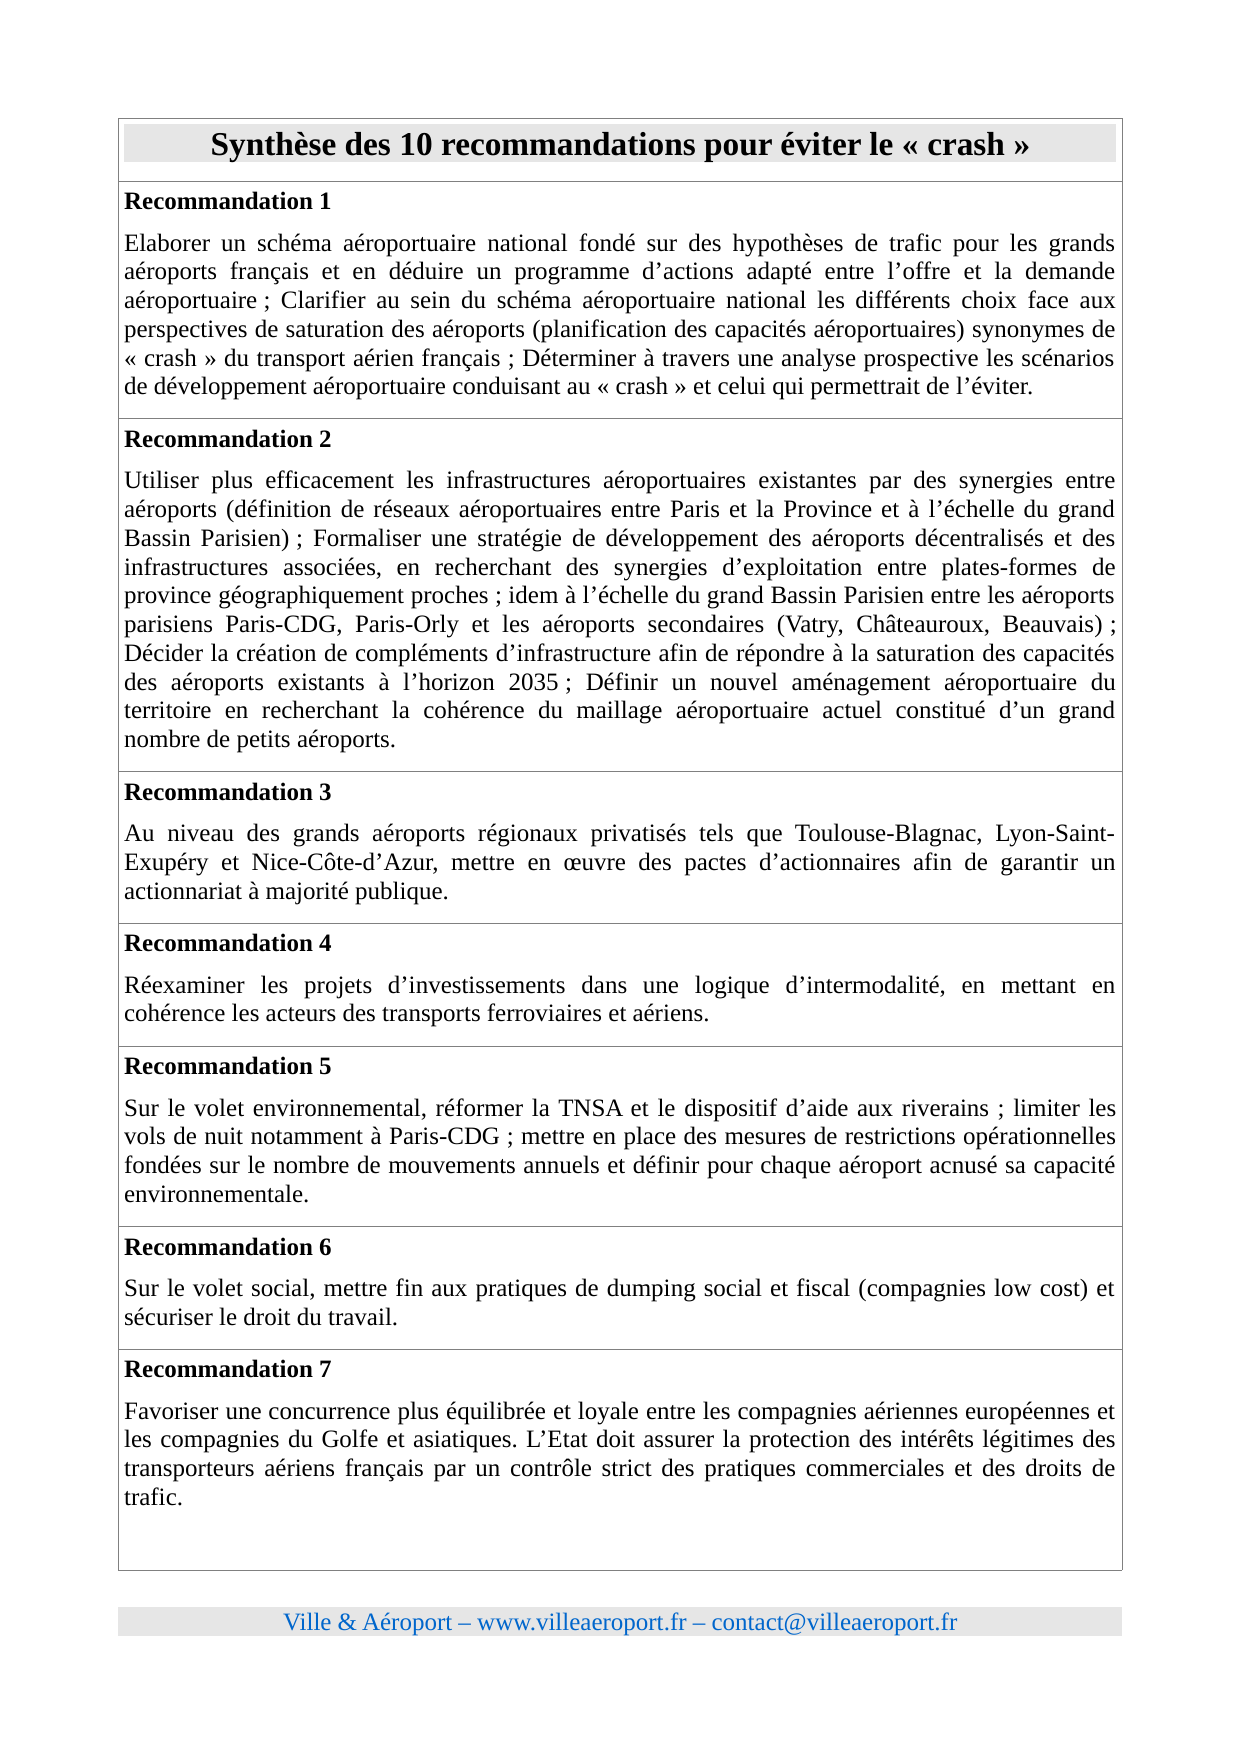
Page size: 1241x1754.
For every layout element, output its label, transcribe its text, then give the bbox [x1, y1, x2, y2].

table_cell Recommandation 2 Utiliser plus efficacement les infrastructures aéroportuaires existantes par des synergies entre aéroports (définition de réseaux aéroportuaires entre Paris et la Province et à l’échelle du grand Bassin Parisien) ; Formaliser une stratégie de développement des aéroports décentralisés et des infrastructures associées, en recherchant des synergies d’exploitation entre plates-formes de province géographiquement proches ; idem à l’échelle du grand Bassin Parisien entre les aéroports parisiens Paris-CDG, Paris-Orly et les aéroports secondaires (Vatry, Châteauroux, Beauvais) ; Décider la création de compléments d’infrastructure afin de répondre à la saturation des capacités des aéroports existants à l’horizon 2035 ; Définir un nouvel aménagement aéroportuaire du territoire en recherchant la cohérence du maillage aéroportuaire actuel constitué d’un grand nombre de petits aéroports. [119, 419, 1122, 771]
table_cell Recommandation 7 Favoriser une concurrence plus équilibrée et loyale entre les compagnies aériennes européennes et les compagnies du Golfe et asiatiques. L’Etat doit assurer la protection des intérêts légitimes des transporteurs aériens français par un contrôle strict des pratiques commerciales et des droits de trafic. [119, 1350, 1122, 1570]
table_cell Recommandation 4 Réexaminer les projets d’investissements dans une logique d’intermodalité, en mettant en cohérence les acteurs des transports ferroviaires et aériens. [119, 924, 1122, 1046]
table_cell Recommandation 6 Sur le volet social, mettre fin aux pratiques de dumping social et fiscal (compagnies low cost) et sécuriser le droit du travail. [119, 1227, 1122, 1349]
table_cell Recommandation 3 Au niveau des grands aéroports régionaux privatisés tels que Toulouse-Blagnac, Lyon-Saint-Exupéry et Nice-Côte-d’Azur, mettre en œuvre des pactes d’actionnaires afin de garantir un actionnariat à majorité publique. [119, 772, 1122, 923]
table_header Synthèse des 10 recommandations pour éviter le « crash » [119, 119, 1122, 181]
table_cell Recommandation 5 Sur le volet environnemental, réformer la TNSA et le dispositif d’aide aux riverains ; limiter les vols de nuit notamment à Paris-CDG ; mettre en place des mesures de restrictions opérationnelles fondées sur le nombre de mouvements annuels et définir pour chaque aéroport acnusé sa capacité environnementale. [119, 1047, 1122, 1226]
table_cell Recommandation 1 Elaborer un schéma aéroportuaire national fondé sur des hypothèses de trafic pour les grands aéroports français et en déduire un programme d’actions adapté entre l’offre et la demande aéroportuaire ; Clarifier au sein du schéma aéroportuaire national les différents choix face aux perspectives de saturation des aéroports (planification des capacités aéroportuaires) synonymes de « crash » du transport aérien français ; Déterminer à travers une analyse prospective les scénarios de développement aéroportuaire conduisant au « crash » et celui qui permettrait de l’éviter. [119, 182, 1122, 418]
